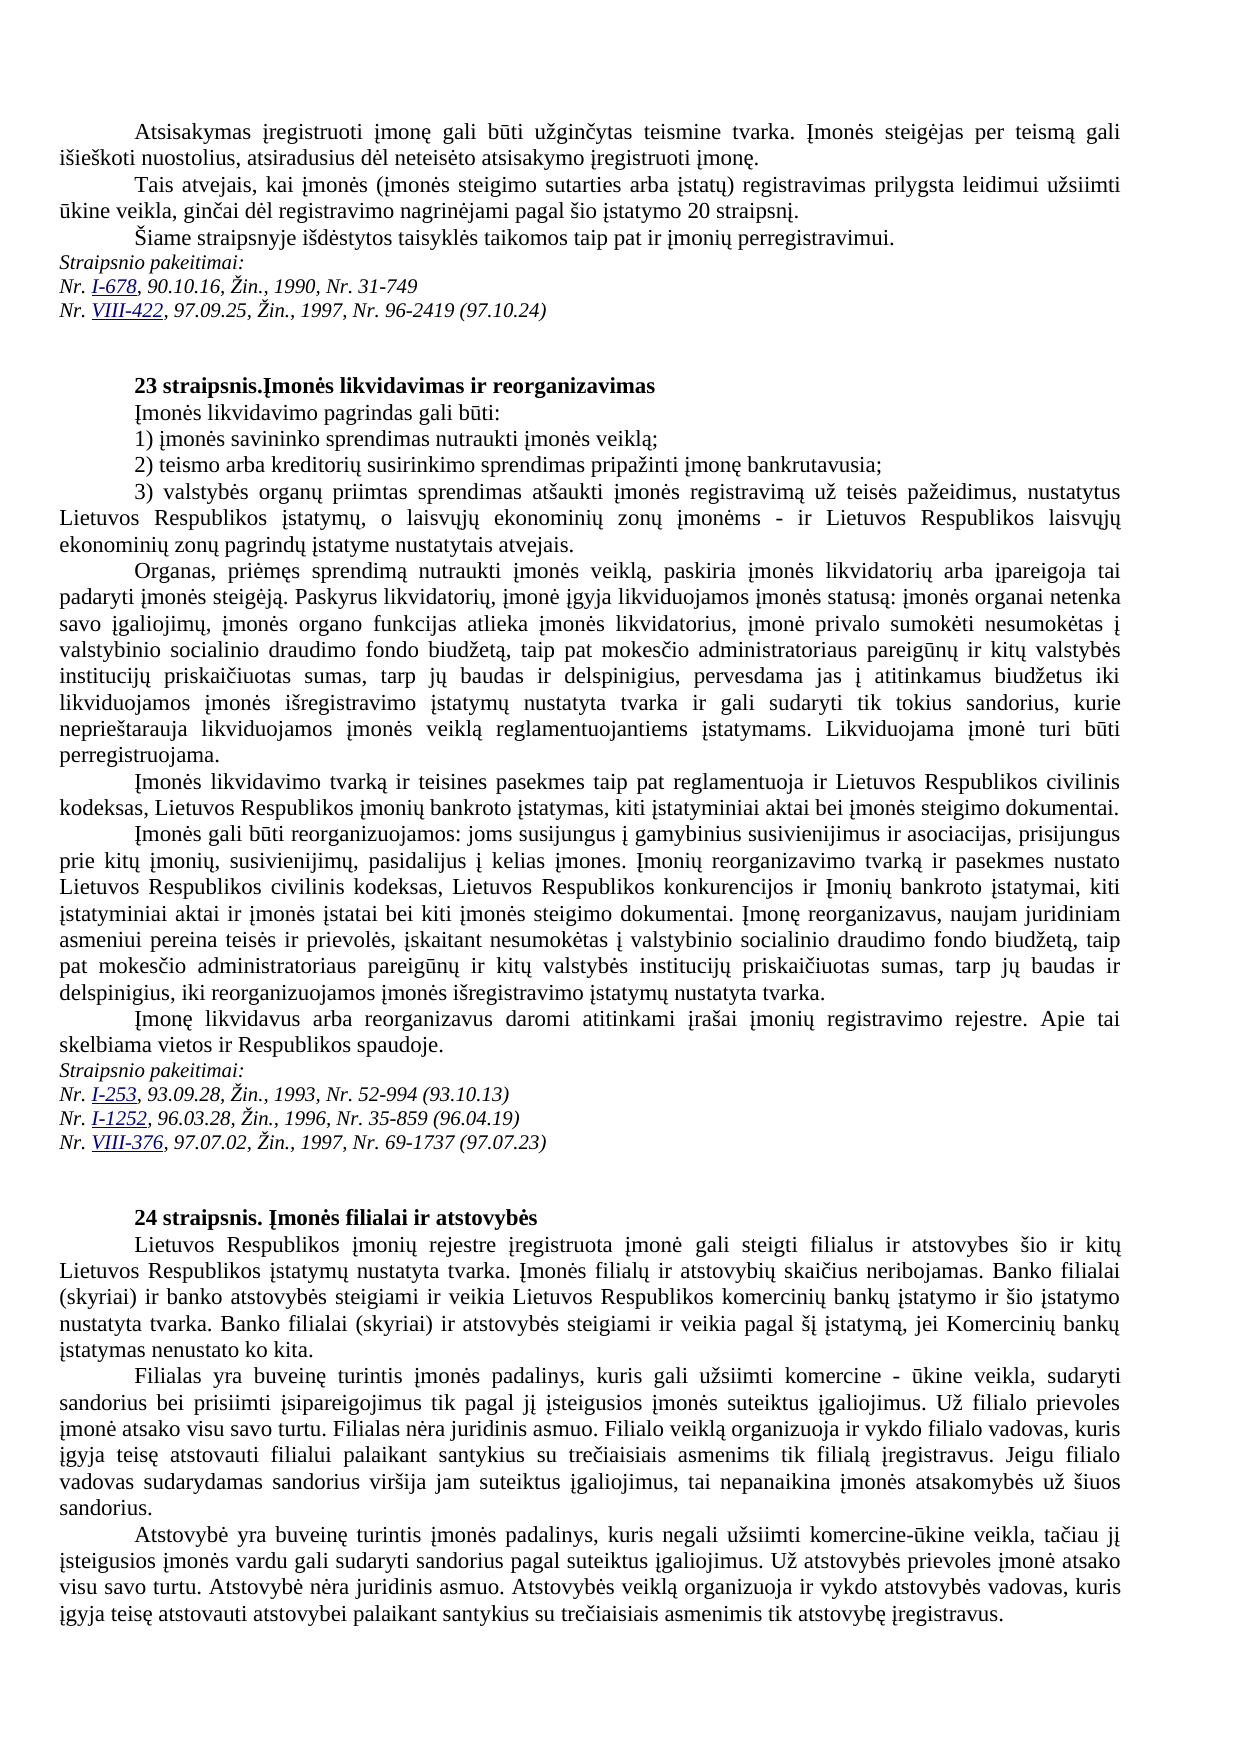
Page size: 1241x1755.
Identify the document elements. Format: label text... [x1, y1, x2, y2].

text Atstovybė yra buveinę turintis įmonės padalinys, kuris negali užsiimti komercine-ūkine veikla, tačiau jį įsteigusios įmonės vardu gali sudaryti sandorius pagal suteiktus įgaliojimus. Už atstovybės prievoles įmonė atsako visu savo turtu. Atstovybė nėra juridinis asmuo. Atstovybės veiklą organizuoja ir vykdo atstovybės vadovas, kuris įgyja teisę atstovauti atstovybei palaikant santykius su trečiaisiais asmenimis tik atstovybę įregistravus. [59, 1521, 1122, 1626]
text Straipsnio pakeitimai: [59, 1058, 1122, 1082]
text Nr. I-253, 93.09.28, Žin., 1993, Nr. 52-994 (93.10.13) [59, 1082, 1122, 1106]
text Filialas yra buveinę turintis įmonės padalinys, kuris gali užsiimti komercine - ūkine veikla, sudaryti sandorius bei prisiimti įsipareigojimus tik pagal jį įsteigusios įmonės suteiktus įgaliojimus. Už filialo prievoles įmonė atsako visu savo turtu. Filialas nėra juridinis asmuo. Filialo veiklą organizuoja ir vykdo filialo vadovas, kuris įgyja teisę atstovauti filialui palaikant santykius su trečiaisiais asmenims tik filialą įregistravus. Jeigu filialo vadovas sudarydamas sandorius viršija jam suteiktus įgaliojimus, tai nepanaikina įmonės atsakomybės už šiuos sandorius. [59, 1362, 1122, 1521]
text Nr. I-678, 90.10.16, Žin., 1990, Nr. 31-749 [59, 274, 1122, 298]
text Įmonės likvidavimo pagrindas gali būti: [59, 399, 1122, 425]
text 3) valstybės organų priimtas sprendimas atšaukti įmonės registravimą už teisės pažeidimus, nustatytus Lietuvos Respublikos įstatymų, o laisvųjų ekonominių zonų įmonėms - ir Lietuvos Respublikos laisvųjų ekonominių zonų pagrindų įstatyme nustatytais atvejais. [59, 478, 1122, 557]
text Šiame straipsnyje išdėstytos taisyklės taikomos taip pat ir įmonių perregistravimui. [59, 223, 1122, 250]
text 24 straipsnis. Įmonės filialai ir atstovybės [59, 1204, 1122, 1231]
text Nr. I-1252, 96.03.28, Žin., 1996, Nr. 35-859 (96.04.19) [59, 1106, 1122, 1130]
text Tais atvejais, kai įmonės (įmonės steigimo sutarties arba įstatų) registravimas prilygsta leidimui užsiimti ūkine veikla, ginčai dėl registravimo nagrinėjami pagal šio įstatymo 20 straipsnį. [59, 171, 1122, 223]
text Lietuvos Respublikos įmonių rejestre įregistruota įmonė gali steigti filialus ir atstovybes šio ir kitų Lietuvos Respublikos įstatymų nustatyta tvarka. Įmonės filialų ir atstovybių skaičius neribojamas. Banko filialai (skyriai) ir banko atstovybės steigiami ir veikia Lietuvos Respublikos komercinių bankų įstatymo ir šio įstatymo nustatyta tvarka. Banko filialai (skyriai) ir atstovybės steigiami ir veikia pagal šį įstatymą, jei Komercinių bankų įstatymas nenustato ko kita. [59, 1231, 1122, 1362]
text Nr. VIII-422, 97.09.25, Žin., 1997, Nr. 96-2419 (97.10.24) [59, 298, 1122, 322]
text Įmonę likvidavus arba reorganizavus daromi atitinkami įrašai įmonių registravimo rejestre. Apie tai skelbiama vietos ir Respublikos spaudoje. [59, 1005, 1122, 1058]
text Straipsnio pakeitimai: [59, 250, 1122, 274]
text Įmonės gali būti reorganizuojamos: joms susijungus į gamybinius susivienijimus ir asociacijas, prisijungus prie kitų įmonių, susivienijimų, pasidalijus į kelias įmones. Įmonių reorganizavimo tvarką ir pasekmes nustato Lietuvos Respublikos civilinis kodeksas, Lietuvos Respublikos konkurencijos ir Įmonių bankroto įstatymai, kiti įstatyminiai aktai ir įmonės įstatai bei kiti įmonės steigimo dokumentai. Įmonę reorganizavus, naujam juridiniam asmeniui pereina teisės ir prievolės, įskaitant nesumokėtas į valstybinio socialinio draudimo fondo biudžetą, taip pat mokesčio administratoriaus pareigūnų ir kitų valstybės institucijų priskaičiuotas sumas, tarp jų baudas ir delspinigius, iki reorganizuojamos įmonės išregistravimo įstatymų nustatyta tvarka. [59, 821, 1122, 1005]
text Nr. VIII-376, 97.07.02, Žin., 1997, Nr. 69-1737 (97.07.23) [59, 1130, 1122, 1154]
text Organas, priėmęs sprendimą nutraukti įmonės veiklą, paskiria įmonės likvidatorių arba įpareigoja tai padaryti įmonės steigėją. Paskyrus likvidatorių, įmonė įgyja likviduojamos įmonės statusą: įmonės organai netenka savo įgaliojimų, įmonės organo funkcijas atlieka įmonės likvidatorius, įmonė privalo sumokėti nesumokėtas į valstybinio socialinio draudimo fondo biudžetą, taip pat mokesčio administratoriaus pareigūnų ir kitų valstybės institucijų priskaičiuotas sumas, tarp jų baudas ir delspinigius, pervesdama jas į atitinkamus biudžetus iki likviduojamos įmonės išregistravimo įstatymų nustatyta tvarka ir gali sudaryti tik tokius sandorius, kurie neprieštarauja likviduojamos įmonės veiklą reglamentuojantiems įstatymams. Likviduojama įmonė turi būti perregistruojama. [59, 557, 1122, 768]
text Atsisakymas įregistruoti įmonę gali būti užginčytas teismine tvarka. Įmonės steigėjas per teismą gali išieškoti nuostolius, atsiradusius dėl neteisėto atsisakymo įregistruoti įmonę. [59, 118, 1122, 171]
text Įmonės likvidavimo tvarką ir teisines pasekmes taip pat reglamentuoja ir Lietuvos Respublikos civilinis kodeksas, Lietuvos Respublikos įmonių bankroto įstatymas, kiti įstatyminiai aktai bei įmonės steigimo dokumentai. [59, 768, 1122, 821]
text 2) teismo arba kreditorių susirinkimo sprendimas pripažinti įmonę bankrutavusia; [59, 452, 1122, 478]
text 23 straipsnis.Įmonės likvidavimas ir reorganizavimas [59, 372, 1122, 399]
text 1) įmonės savininko sprendimas nutraukti įmonės veiklą; [59, 425, 1122, 452]
